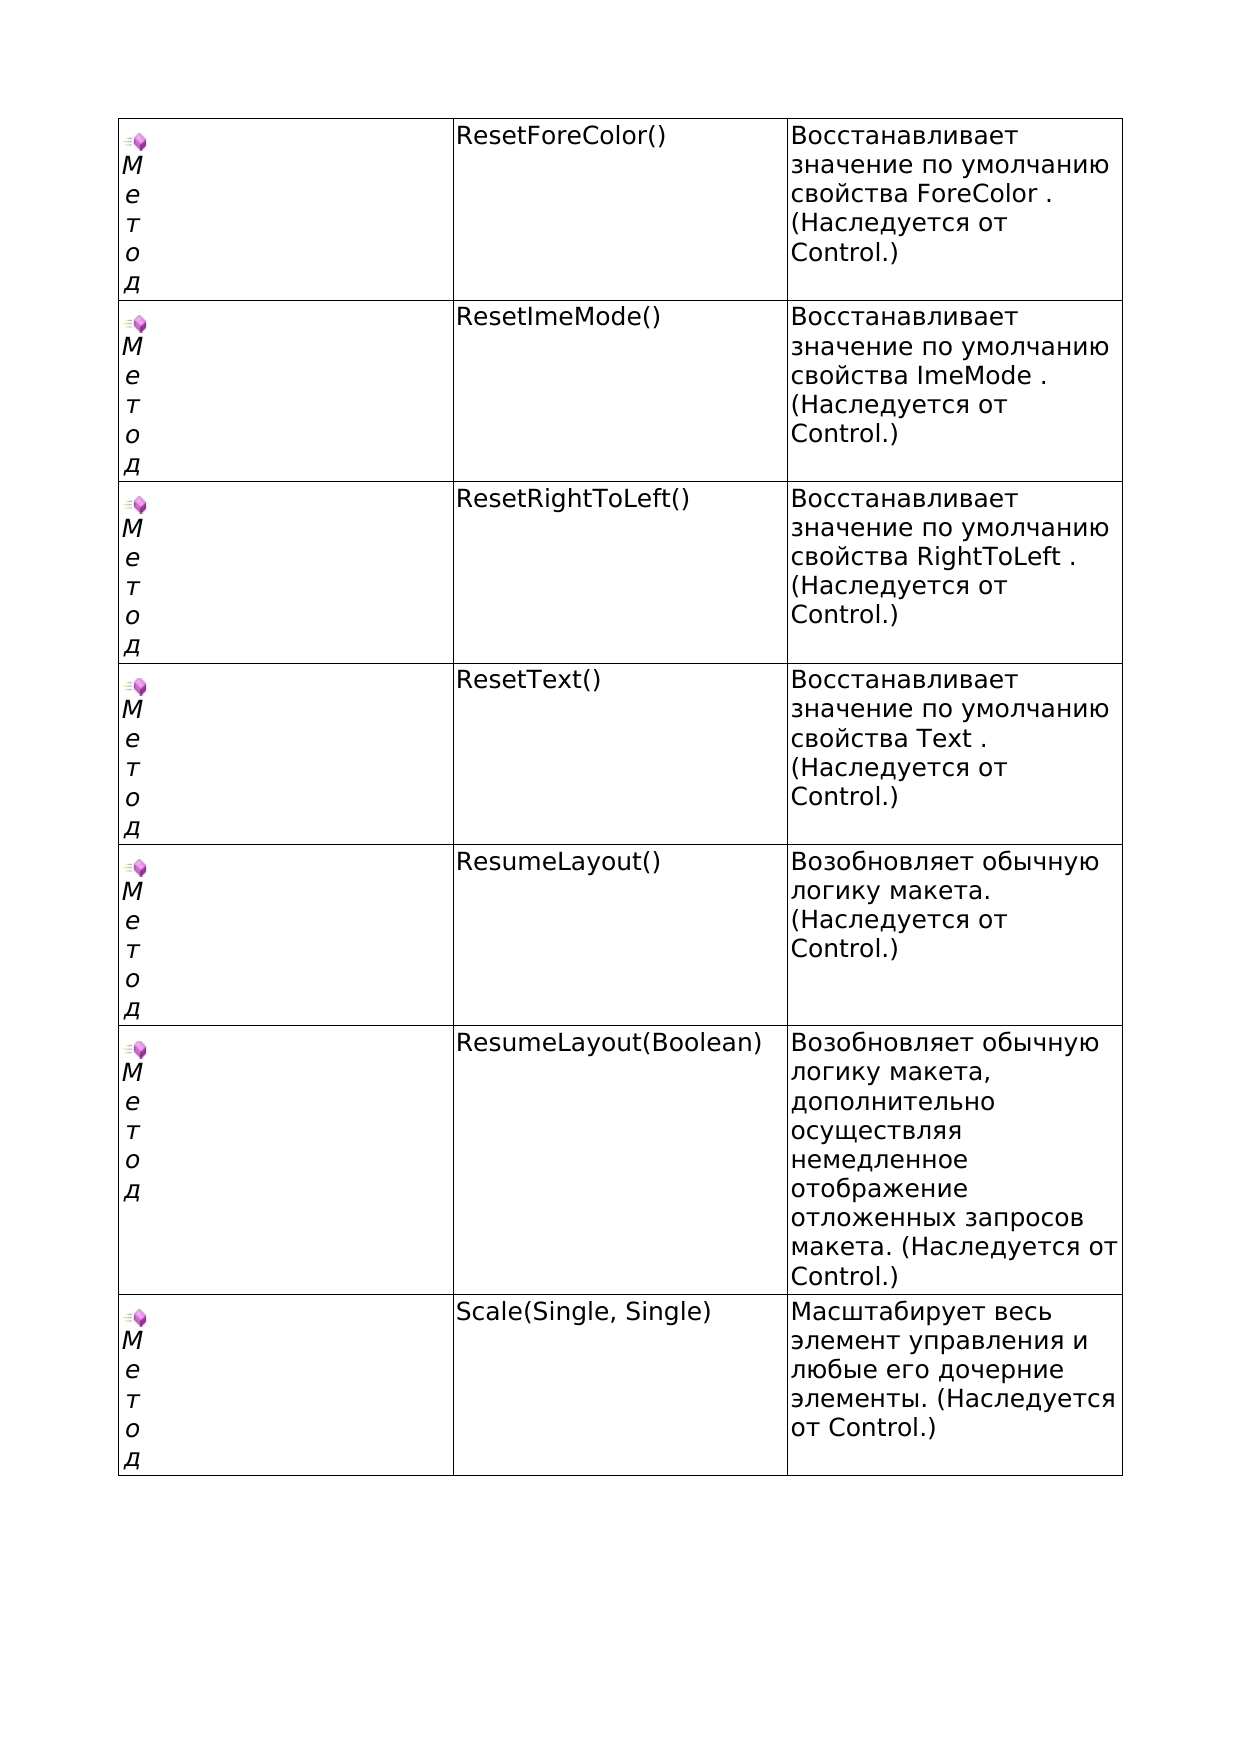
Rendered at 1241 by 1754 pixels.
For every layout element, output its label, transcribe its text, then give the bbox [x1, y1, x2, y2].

table_cell Возобновляет обычную логику макета. (Наследуется от Control.) [788, 845, 1122, 1025]
table_cell [119, 845, 453, 1025]
table_cell ResetText() [454, 664, 787, 844]
table_cell [119, 1295, 453, 1475]
picture [121, 496, 147, 514]
table_cell ResumeLayout(Boolean) [454, 1026, 787, 1294]
table_cell [119, 482, 453, 662]
picture [121, 1309, 147, 1327]
table_cell Восстанавливает значение по умолчанию свойства ImeMode . (Наследуется от Control.) [788, 301, 1122, 481]
table_cell Возобновляет обычную логику макета, дополнительно осуществляя немедленное отображение отложенных запросов макета. (Наследуется от Control.) [788, 1026, 1122, 1294]
table_cell Scale(Single, Single) [454, 1295, 787, 1475]
picture [121, 133, 147, 151]
table_cell ResetImeMode() [454, 301, 787, 481]
table_cell Масштабирует весь элемент управления и любые его дочерние элементы. (Наследуется от Control.) [788, 1295, 1122, 1475]
table_cell [119, 664, 453, 844]
table_cell ResumeLayout() [454, 845, 787, 1025]
table_cell [119, 1026, 453, 1294]
table_cell Восстанавливает значение по умолчанию свойства Text . (Наследуется от Control.) [788, 664, 1122, 844]
table_cell ResetRightToLeft() [454, 482, 787, 662]
picture [121, 859, 147, 877]
table_cell [119, 301, 453, 481]
picture [121, 678, 147, 696]
table_cell [119, 119, 453, 299]
picture [121, 315, 147, 333]
table_cell Восстанавливает значение по умолчанию свойства RightToLeft . (Наследуется от Control.) [788, 482, 1122, 662]
picture [121, 1041, 147, 1059]
table_cell Восстанавливает значение по умолчанию свойства ForeColor . (Наследуется от Control.) [788, 119, 1122, 299]
table_cell ResetForeColor() [454, 119, 787, 299]
